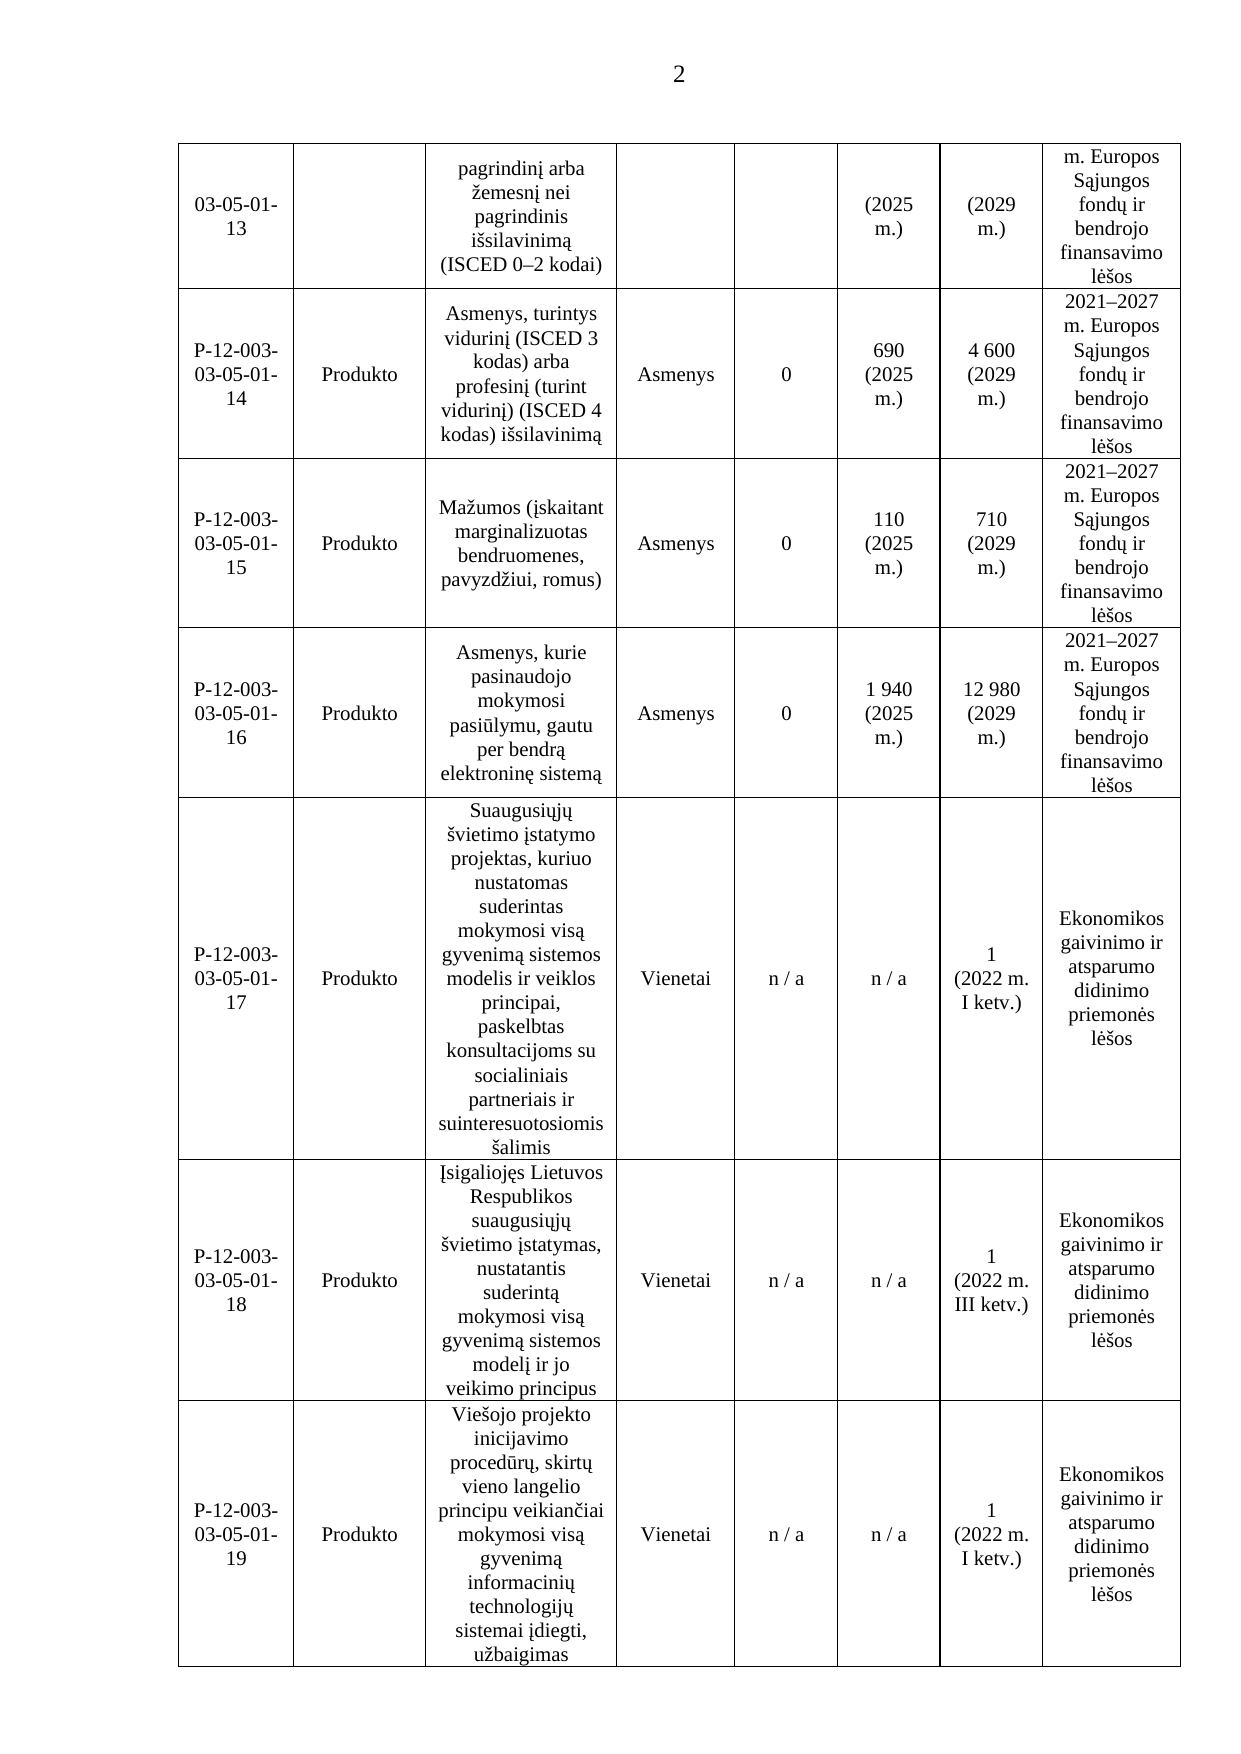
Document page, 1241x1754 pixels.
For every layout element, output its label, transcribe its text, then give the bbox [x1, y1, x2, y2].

table_cell [617, 144, 734, 288]
table_cell P-12-003-03-05-01-19 [179, 1401, 293, 1666]
table_cell P-12-003-03-05-01-17 [179, 798, 293, 1159]
table_cell 12 980 (2029 m.) [941, 628, 1042, 797]
table_cell Asmenys, kurie pasinaudojo mokymosi pasiūlymu, gautu per bendrą elektroninę sistemą [426, 628, 616, 797]
table_cell n / a [735, 798, 837, 1159]
table_cell Suaugusiųjų švietimo įstatymo projektas, kuriuo nustatomas suderintas mokymosi visą gyvenimą sistemos modelis ir veiklos principai, paskelbtas konsultacijoms su socialiniais partneriais ir suinteresuotosiomis šalimis [426, 798, 616, 1159]
table_cell P-12-003-03-05-01-18 [179, 1160, 293, 1400]
table_cell Produkto [294, 1160, 425, 1400]
table_cell n / a [838, 1160, 939, 1400]
table_cell Vienetai [617, 1160, 734, 1400]
table_cell Asmenys [617, 289, 734, 458]
table_cell 0 [735, 289, 837, 458]
table_cell [294, 144, 425, 288]
table_cell P-12-003-03-05-01-15 [179, 459, 293, 627]
table_cell P-12-003-03-05-01-14 [179, 289, 293, 458]
table_cell Mažumos (įskaitant marginalizuotas bendruomenes, pavyzdžiui, romus) [426, 459, 616, 627]
table_cell Produkto [294, 289, 425, 458]
table_cell [735, 144, 837, 288]
table_cell n / a [735, 1160, 837, 1400]
table_cell 1 (2022 m. III ketv.) [941, 1160, 1042, 1400]
table_cell 110 (2025 m.) [838, 459, 939, 627]
table_cell Asmenys [617, 459, 734, 627]
table_cell 0 [735, 628, 837, 797]
table_cell Vienetai [617, 1401, 734, 1666]
table_cell Viešojo projekto inicijavimo procedūrų, skirtų vieno langelio principu veikiančiai mokymosi visą gyvenimą informacinių technologijų sistemai įdiegti, užbaigimas [426, 1401, 616, 1666]
table_cell 1 940 (2025 m.) [838, 628, 939, 797]
table_cell (2029 m.) [941, 144, 1042, 288]
table_cell n / a [838, 798, 939, 1159]
table_cell 2021–2027 m. Europos Sąjungos fondų ir bendrojo finansavimo lėšos [1043, 459, 1180, 627]
table_cell n / a [735, 1401, 837, 1666]
table_cell Ekonomikos gaivinimo ir atsparumo didinimo priemonės lėšos [1043, 798, 1180, 1159]
table_cell m. Europos Sąjungos fondų ir bendrojo finansavimo lėšos [1043, 144, 1180, 288]
table_cell 710 (2029 m.) [941, 459, 1042, 627]
table_cell Įsigaliojęs Lietuvos Respublikos suaugusiųjų švietimo įstatymas, nustatantis suderintą mokymosi visą gyvenimą sistemos modelį ir jo veikimo principus [426, 1160, 616, 1400]
table_cell Ekonomikos gaivinimo ir atsparumo didinimo priemonės lėšos [1043, 1160, 1180, 1400]
table_cell (2025 m.) [838, 144, 939, 288]
table_cell Produkto [294, 1401, 425, 1666]
table_cell Produkto [294, 628, 425, 797]
table_cell Produkto [294, 459, 425, 627]
table_cell Ekonomikos gaivinimo ir atsparumo didinimo priemonės lėšos [1043, 1401, 1180, 1666]
table_cell pagrindinį arba žemesnį nei pagrindinis išsilavinimą (ISCED 0–2 kodai) [426, 144, 616, 288]
table_cell n / a [838, 1401, 939, 1666]
table_cell Asmenys, turintys vidurinį (ISCED 3 kodas) arba profesinį (turint vidurinį) (ISCED 4 kodas) išsilavinimą [426, 289, 616, 458]
table_cell 0 [735, 459, 837, 627]
table_cell 4 600 (2029 m.) [941, 289, 1042, 458]
table_cell 1 (2022 m. I ketv.) [941, 1401, 1042, 1666]
table_cell 2021–2027 m. Europos Sąjungos fondų ir bendrojo finansavimo lėšos [1043, 628, 1180, 797]
table_cell 1 (2022 m. I ketv.) [941, 798, 1042, 1159]
table_cell 690 (2025 m.) [838, 289, 939, 458]
table_cell Asmenys [617, 628, 734, 797]
table_cell 2021–2027 m. Europos Sąjungos fondų ir bendrojo finansavimo lėšos [1043, 289, 1180, 458]
table_cell 03-05-01-13 [179, 144, 293, 288]
table_cell Vienetai [617, 798, 734, 1159]
table_cell P-12-003-03-05-01-16 [179, 628, 293, 797]
table_cell Produkto [294, 798, 425, 1159]
